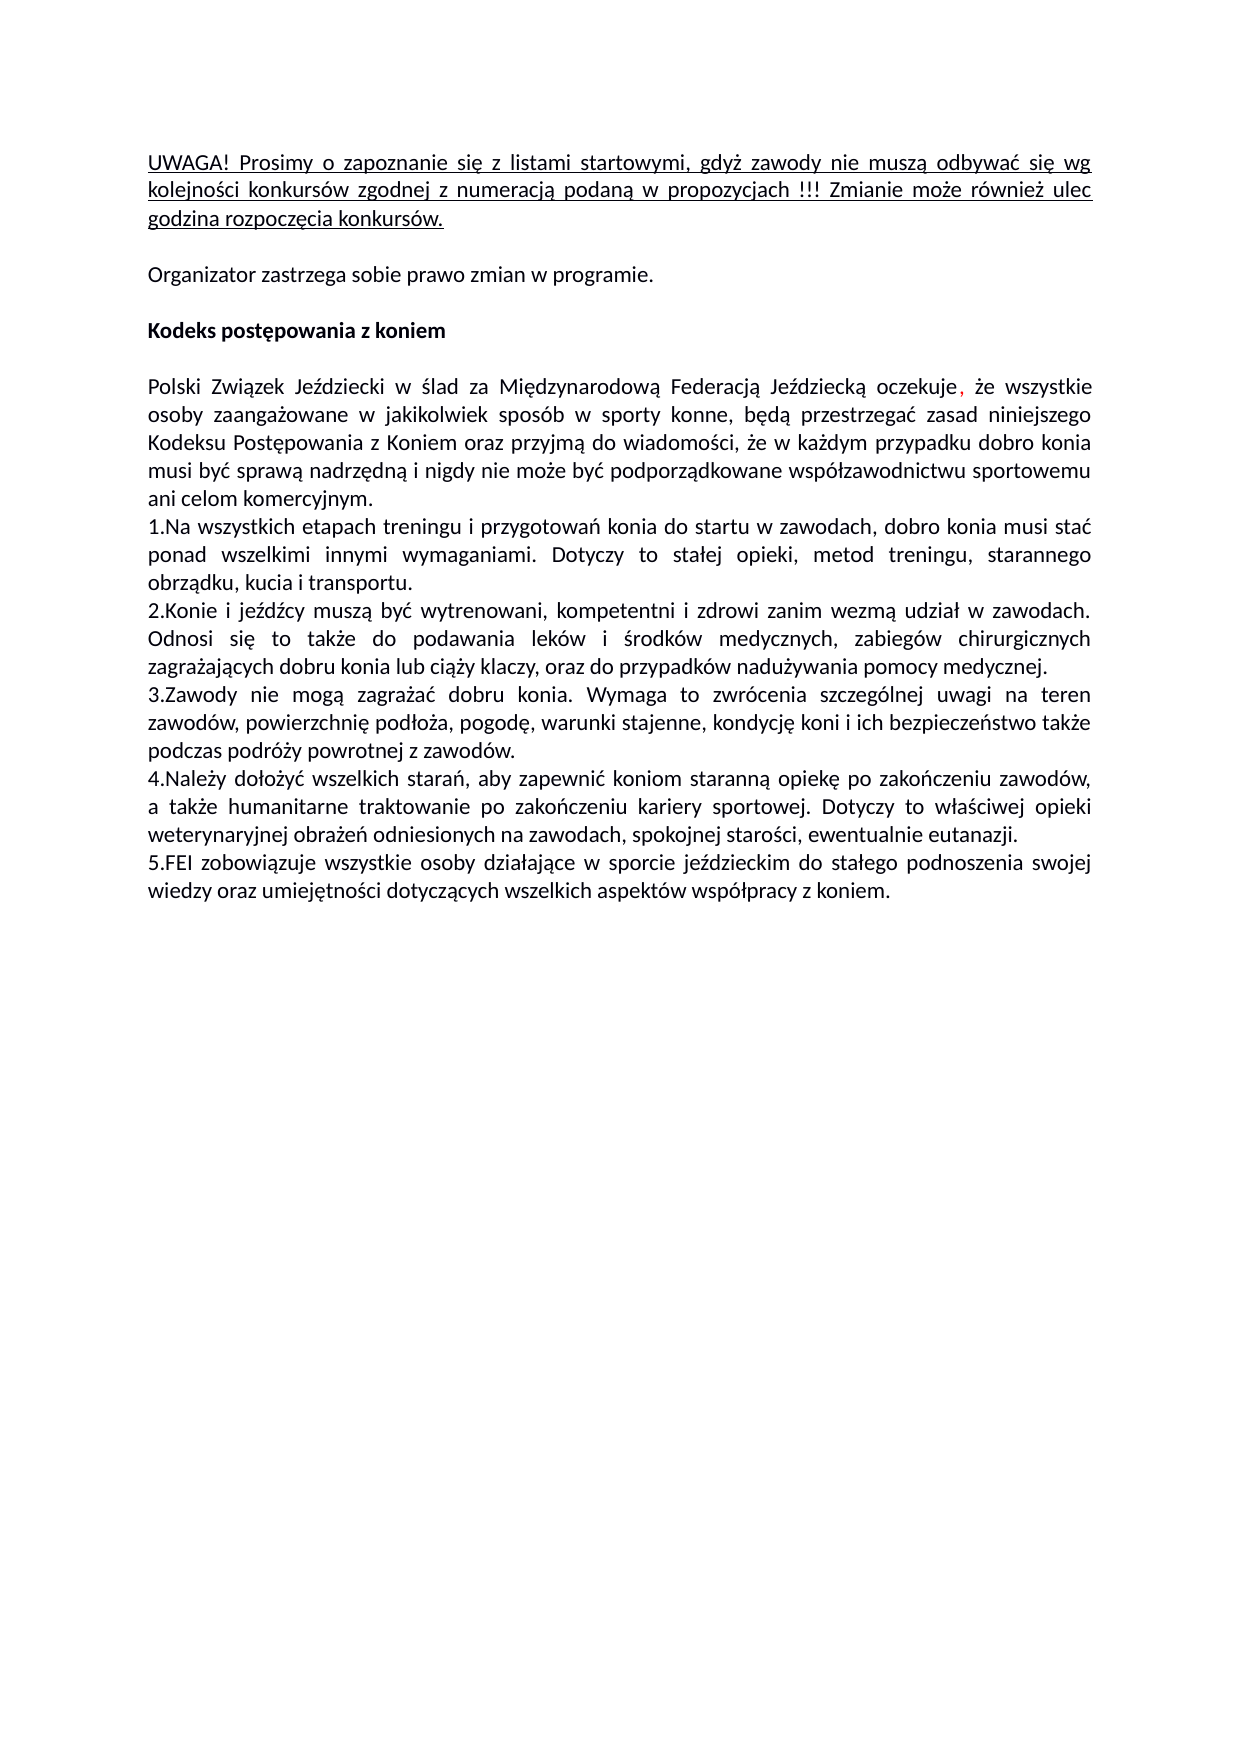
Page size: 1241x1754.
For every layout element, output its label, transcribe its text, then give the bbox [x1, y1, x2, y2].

text 3.Zawody nie mogą zagrażać dobru konia. Wymaga to zwrócenia szczególnej uwagi na teren zawodów, powierzchnię podłoża, pogodę, warunki stajenne, kondycję koni i ich bezpieczeństwo także podczas podróży powrotnej z zawodów. [148, 680, 1093, 764]
text Organizator zastrzega sobie prawo zmian w programie. [148, 260, 1093, 288]
text 1.Na wszystkich etapach treningu i przygotowań konia do startu w zawodach, dobro konia musi stać ponad wszelkimi innymi wymaganiami. Dotyczy to stałej opieki, metod treningu, starannego obrządku, kucia i transportu. [148, 512, 1093, 596]
text Polski Związek Jeździecki w ślad za Międzynarodową Federacją Jeździecką oczekuje, że wszystkie osoby zaangażowane w jakikolwiek sposób w sporty konne, będą przestrzegać zasad niniejszego Kodeksu Postępowania z Koniem oraz przyjmą do wiadomości, że w każdym przypadku dobro konia musi być sprawą nadrzędną i nigdy nie może być podporządkowane współzawodnictwu sportowemu ani celom komercyjnym. [148, 372, 1093, 512]
text Kodeks postępowania z koniem [148, 316, 1093, 344]
text godzina rozpoczęcia konkursów. [148, 201, 1093, 232]
text UWAGA! Prosimy o zapoznanie się z listami startowymi, gdyż zawody nie muszą odbywać się wg kolejności konkursów zgodnej z numeracją podaną w propozycjach !!! Zmianie może również ulec [148, 148, 1093, 200]
text 5.FEI zobowiązuje wszystkie osoby działające w sporcie jeździeckim do stałego podnoszenia swojej wiedzy oraz umiejętności dotyczących wszelkich aspektów współpracy z koniem. [148, 848, 1093, 904]
text 2.Konie i jeźdźcy muszą być wytrenowani, kompetentni i zdrowi zanim wezmą udział w zawodach. Odnosi się to także do podawania leków i środków medycznych, zabiegów chirurgicznych zagrażających dobru konia lub ciąży klaczy, oraz do przypadków nadużywania pomocy medycznej. [148, 596, 1093, 680]
text 4.Należy dołożyć wszelkich starań, aby zapewnić koniom staranną opiekę po zakończeniu zawodów, a także humanitarne traktowanie po zakończeniu kariery sportowej. Dotyczy to właściwej opieki weterynaryjnej obrażeń odniesionych na zawodach, spokojnej starości, ewentualnie eutanazji. [148, 764, 1093, 848]
